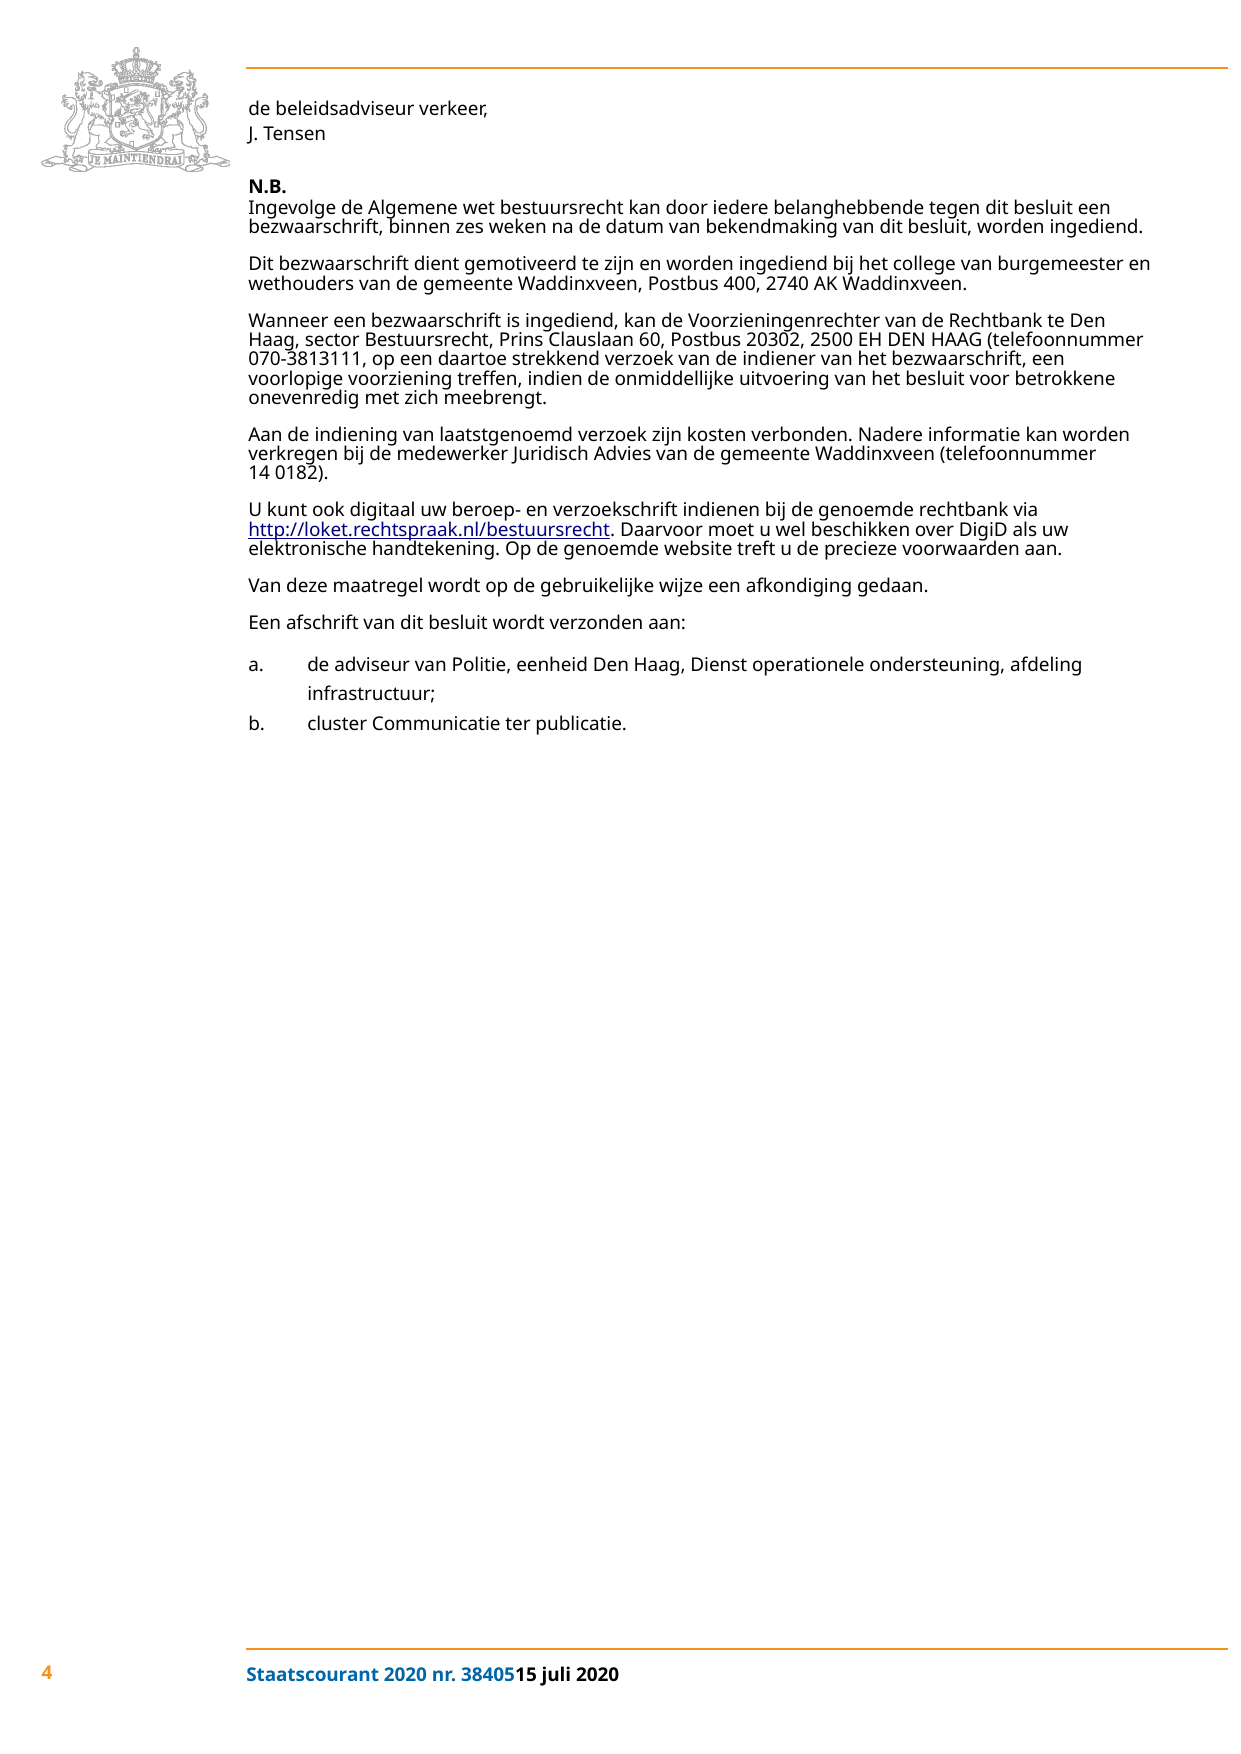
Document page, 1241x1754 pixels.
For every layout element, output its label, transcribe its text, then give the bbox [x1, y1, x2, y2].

text de beleidsadviseur verkeer, [248, 95, 1152, 121]
text Aan de indiening van laatstgenoemd verzoek zijn kosten verbonden. Nadere informatie kan worden verkregen bij de medewerker Juridisch Advies van de gemeente Waddinxveen (telefoonnummer 14 0182). [248, 426, 1152, 483]
list cluster Communicatie ter publicatie. [248, 710, 1152, 736]
text J. Tensen [248, 121, 1152, 146]
list de adviseur van Politie, eenheid Den Haag, Dienst operationele ondersteuning, afdeling infrastructuur; [248, 651, 1152, 706]
text Wanneer een bezwaarschrift is ingediend, kan de Voorzieningenrechter van de Rechtbank te Den Haag, sector Bestuursrecht, Prins Clauslaan 60, Postbus 20302, 2500 EH DEN HAAG (telefoonnummer 070-3813111, op een daartoe strekkend verzoek van de indiener van het bezwaarschrift, een voorlopige voorziening treffen, indien de onmiddellijke uitvoering van het besluit voor betrokkene onevenredig met zich meebrengt. [248, 312, 1152, 408]
text Ingevolge de Algemene wet bestuursrecht kan door iedere belanghebbende tegen dit besluit een bezwaarschrift, binnen zes weken na de datum van bekendmaking van dit besluit, worden ingediend. [248, 199, 1152, 238]
text N.B. [248, 173, 1152, 199]
picture [41, 47, 231, 172]
text U kunt ook digitaal uw beroep- en verzoekschrift indienen bij de genoemde rechtbank via http://loket.rechtspraak.nl/bestuursrecht. Daarvoor moet u wel beschikken over DigiD als uw elektronische handtekening. Op de genoemde website treft u de precieze voorwaarden aan. [248, 501, 1152, 559]
text Van deze maatregel wordt op de gebruikelijke wijze een afkondiging gedaan. [248, 577, 1152, 596]
text Een afschrift van dit besluit wordt verzonden aan: [248, 614, 1152, 633]
text Dit bezwaarschrift dient gemotiveerd te zijn en worden ingediend bij het college van burgemeester en wethouders van de gemeente Waddinxveen, Postbus 400, 2740 AK Waddinxveen. [248, 255, 1152, 294]
